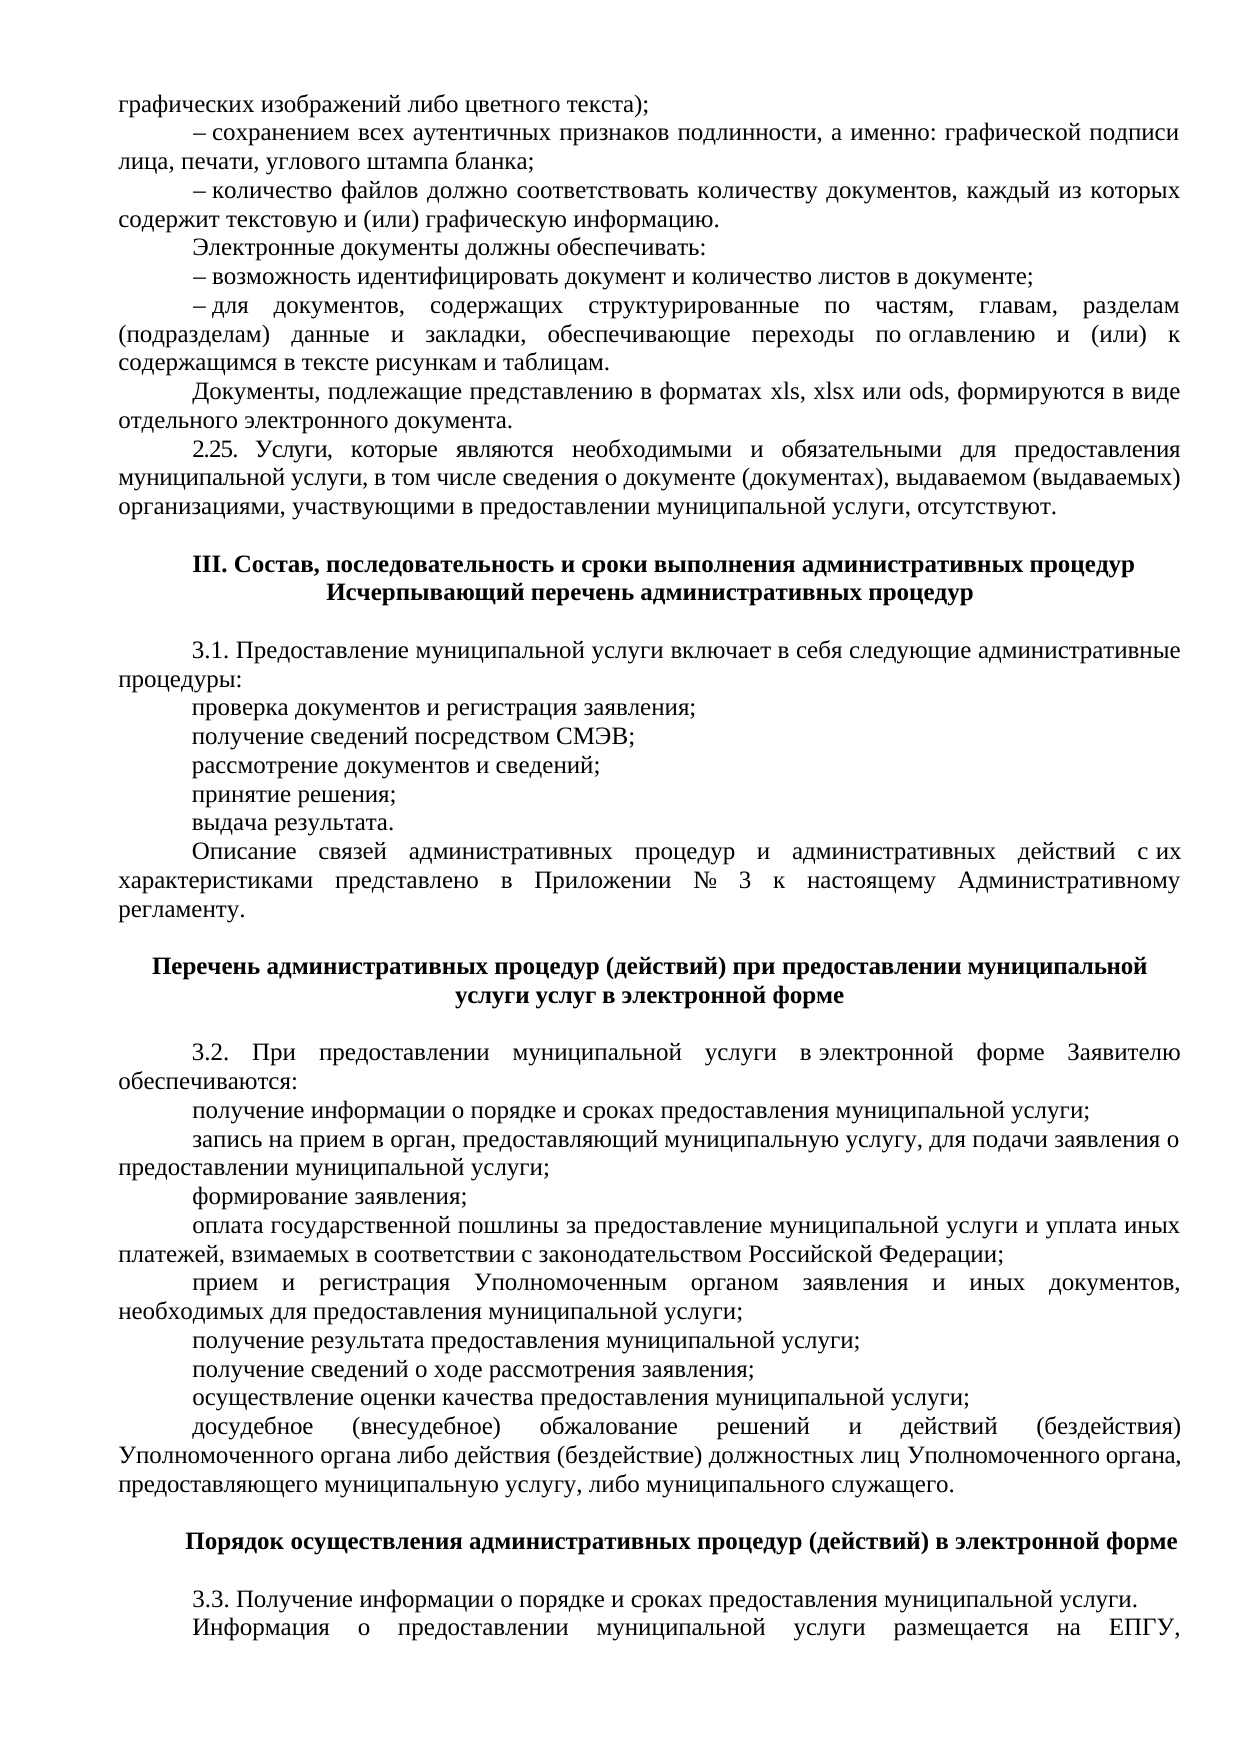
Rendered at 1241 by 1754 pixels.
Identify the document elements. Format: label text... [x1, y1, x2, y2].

text – количество файлов должно соответствовать количеству документов, каждый из которых содержит текстовую и (или) графическую информацию. [118, 175, 1181, 232]
text 3.1. Предоставление муниципальной услуги включает в себя следующие административные процедуры: [118, 635, 1181, 692]
text досудебное (внесудебное) обжалование решений и действий (бездействия) Уполномоченного органа либо действия (бездействие) должностных лиц Уполномоченного органа, предоставляющего муниципальную услугу, либо муниципального служащего. [118, 1411, 1181, 1497]
text оплата государственной пошлины за предоставление муниципальной услуги и уплата иных платежей, взимаемых в соответствии с законодательством Российской Федерации; [118, 1210, 1181, 1267]
text III. Состав, последовательность и сроки выполнения административных процедур [118, 549, 1181, 577]
text 2.25. Услуги, которые являются необходимыми и обязательными для предоставления муниципальной услуги, в том числе сведения о документе (документах), выдаваемом (выдаваемых) организациями, участвующими в предоставлении муниципальной услуги, отсутствуют. [118, 434, 1181, 520]
text принятие решения; [192, 779, 1181, 807]
text 3.2. При предоставлении муниципальной услуги в электронной форме Заявителю обеспечиваются: [118, 1037, 1181, 1095]
text Электронные документы должны обеспечивать: [192, 232, 1181, 261]
text выдача результата. [192, 807, 1181, 836]
text проверка документов и регистрация заявления; [192, 692, 1181, 721]
text – для документов, содержащих структурированные по частям, главам, разделам (подразделам) данные и закладки, обеспечивающие переходы по оглавлению и (или) к содержащимся в тексте рисункам и таблицам. [118, 290, 1180, 376]
text Описание связей административных процедур и административных действий с их характеристиками представлено в Приложении № 3 к настоящему Административному регламенту. [118, 836, 1181, 922]
text Документы, подлежащие представлению в форматах xls, xlsx или ods, формируются в виде отдельного электронного документа. [118, 376, 1181, 434]
text прием и регистрация Уполномоченным органом заявления и иных документов, необходимых для предоставления муниципальной услуги; [118, 1267, 1181, 1325]
text получение сведений посредством СМЭВ; [192, 721, 1181, 750]
text получение результата предоставления муниципальной услуги; [118, 1325, 1181, 1354]
text формирование заявления; [192, 1181, 1181, 1210]
text Исчерпывающий перечень административных процедур [118, 577, 1181, 606]
text – возможность идентифицировать документ и количество листов в документе; [118, 261, 1181, 290]
text получение сведений о ходе рассмотрения заявления; [192, 1354, 1181, 1382]
text 3.3. Получение информации о порядке и сроках предоставления муниципальной услуги. [118, 1584, 1181, 1612]
text получение информации о порядке и сроках предоставления муниципальной услуги; [118, 1095, 1180, 1124]
text Информация о предоставлении муниципальной услуги размещается на ЕПГУ, [118, 1612, 1181, 1641]
text Перечень административных процедур (действий) при предоставлении муниципальной услуги услуг в электронной форме [118, 951, 1181, 1009]
text Порядок осуществления административных процедур (действий) в электронной форме [182, 1526, 1181, 1555]
text запись на прием в орган, предоставляющий муниципальную услугу, для подачи заявления о предоставлении муниципальной услуги; [118, 1124, 1180, 1181]
text рассмотрение документов и сведений; [192, 750, 1181, 779]
text графических изображений либо цветного текста); [118, 89, 1180, 117]
text осуществление оценки качества предоставления муниципальной услуги; [118, 1382, 1181, 1411]
text – сохранением всех аутентичных признаков подлинности, а именно: графической подписи лица, печати, углового штампа бланка; [118, 117, 1180, 175]
